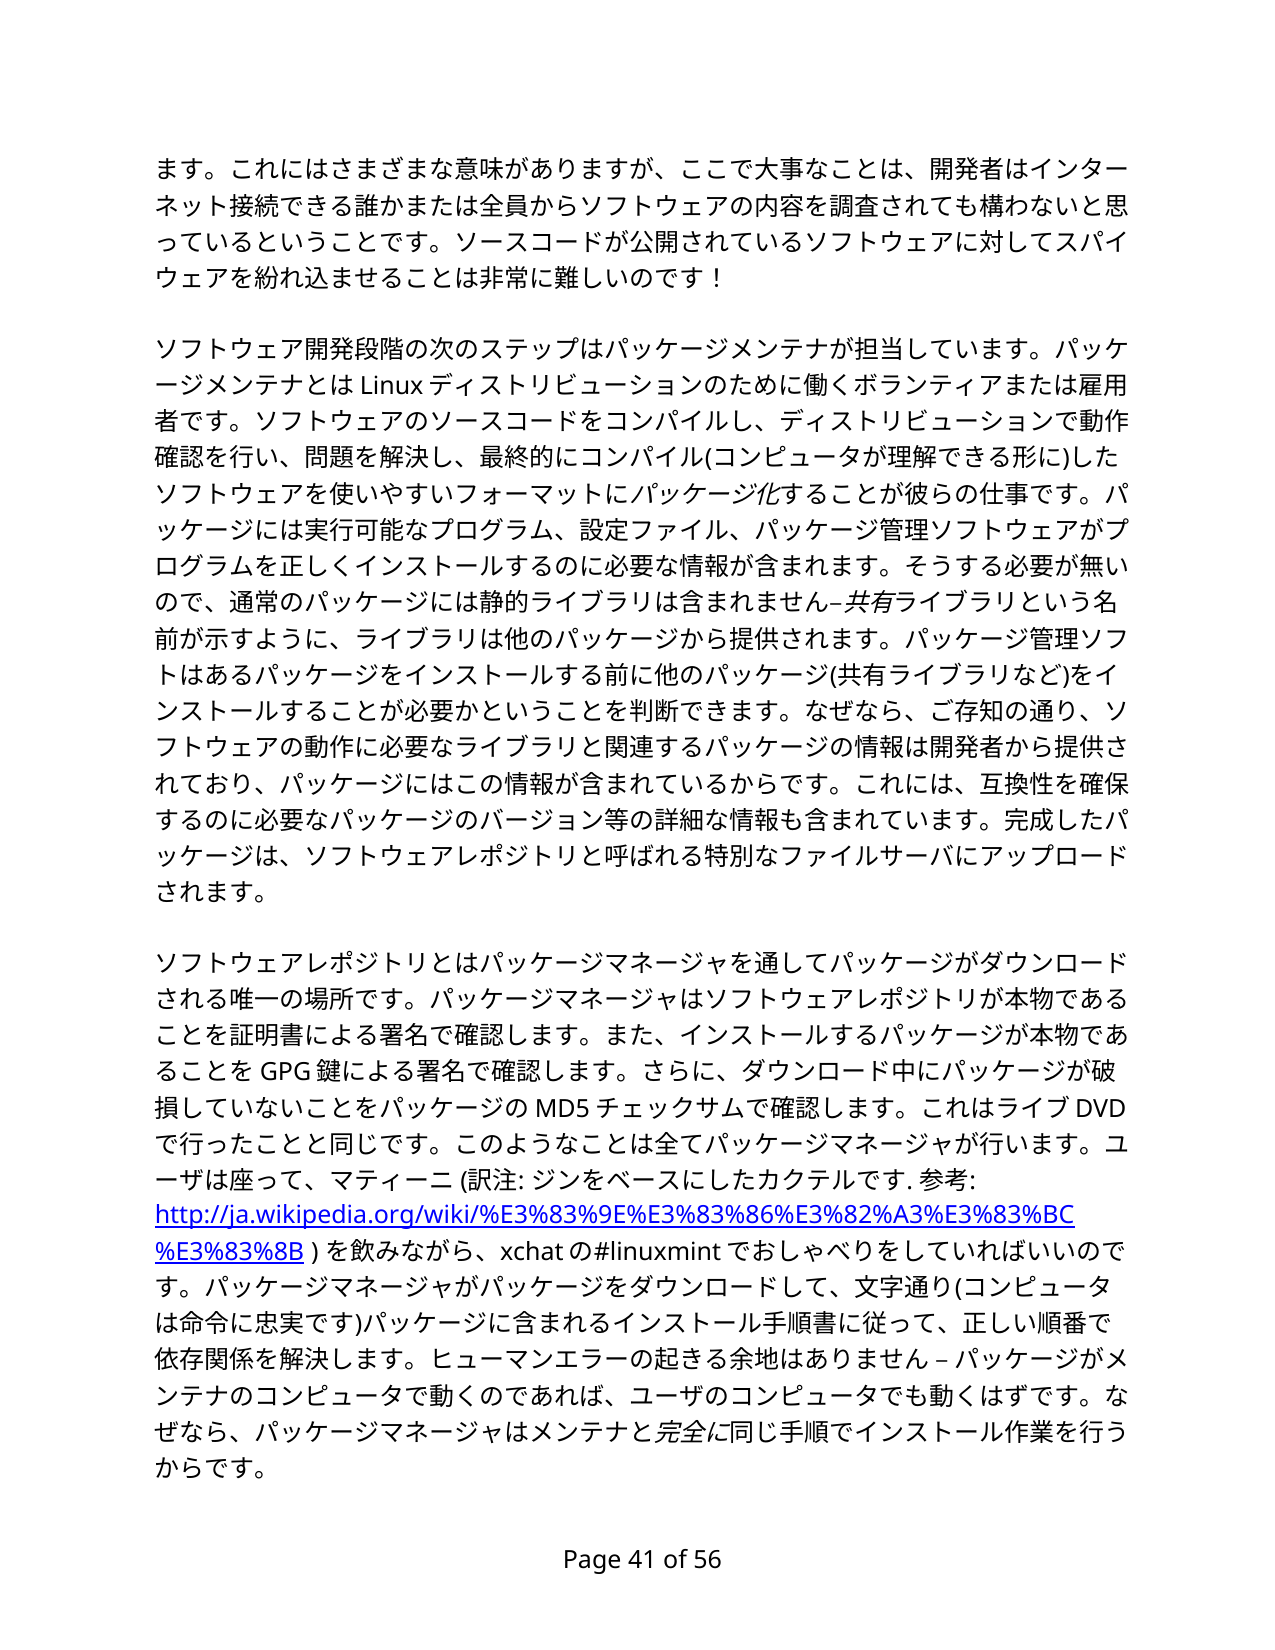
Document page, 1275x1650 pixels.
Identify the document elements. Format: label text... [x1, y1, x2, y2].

text ソフトウェアレポジトリとはパッケージマネージャを通してパッケージがダウンロードされる唯一の場所です。パッケージマネージャはソフトウェアレポジトリが本物であることを証明書による署名で確認します。また、インストールするパッケージが本物であることをGPG鍵による署名で確認します。さらに、ダウンロード中にパッケージが破損していないことをパッケージのMD5チェックサムで確認します。これはライブDVDで行ったことと同じです。このようなことは全てパッケージマネージャが行います。ユーザは座って、マティーニ (訳注: ジンをベースにしたカクテルです. 参考: http://ja.wikipedia.org/wiki/%E3%83%9E%E3%83%86%E3%82%A3%E3%83%BC%E3%83%8B ) を飲みながら、xchatの#linuxmintでおしゃべりをしていればいいのです。パッケージマネージャがパッケージをダウンロードして、文字通り(コンピュータは命令に忠実です)パッケージに含まれるインストール手順書に従って、正しい順番で依存関係を解決します。ヒューマンエラーの起きる余地はありません – パッケージがメンテナのコンピュータで動くのであれば、ユーザのコンピュータでも動くはずです。なぜなら、パッケージマネージャはメンテナと完全に同じ手順でインストール作業を行うからです。 [154, 943, 1130, 1485]
text ます。これにはさまざまな意味がありますが、ここで大事なことは、開発者はインターネット接続できる誰かまたは全員からソフトウェアの内容を調査されても構わないと思っているということです。ソースコードが公開されているソフトウェアに対してスパイウェアを紛れ込ませることは非常に難しいのです！ [154, 150, 1130, 295]
text ソフトウェア開発段階の次のステップはパッケージメンテナが担当しています。パッケージメンテナとはLinuxディストリビューションのために働くボランティアまたは雇用者です。ソフトウェアのソースコードをコンパイルし、ディストリビューションで動作確認を行い、問題を解決し、最終的にコンパイル(コンピュータが理解できる形に)したソフトウェアを使いやすいフォーマットにパッケージ化することが彼らの仕事です。パッケージには実行可能なプログラム、設定ファイル、パッケージ管理ソフトウェアがプログラムを正しくインストールするのに必要な情報が含まれます。そうする必要が無いので、通常のパッケージには静的ライブラリは含まれません–共有ライブラリという名前が示すように、ライブラリは他のパッケージから提供されます。パッケージ管理ソフトはあるパッケージをインストールする前に他のパッケージ(共有ライブラリなど)をインストールすることが必要かということを判断できます。なぜなら、ご存知の通り、ソフトウェアの動作に必要なライブラリと関連するパッケージの情報は開発者から提供されており、パッケージにはこの情報が含まれているからです。これには、互換性を確保するのに必要なパッケージのバージョン等の詳細な情報も含まれています。完成したパッケージは、ソフトウェアレポジトリと呼ばれる特別なファイルサーバにアップロードされます。 [154, 329, 1130, 909]
